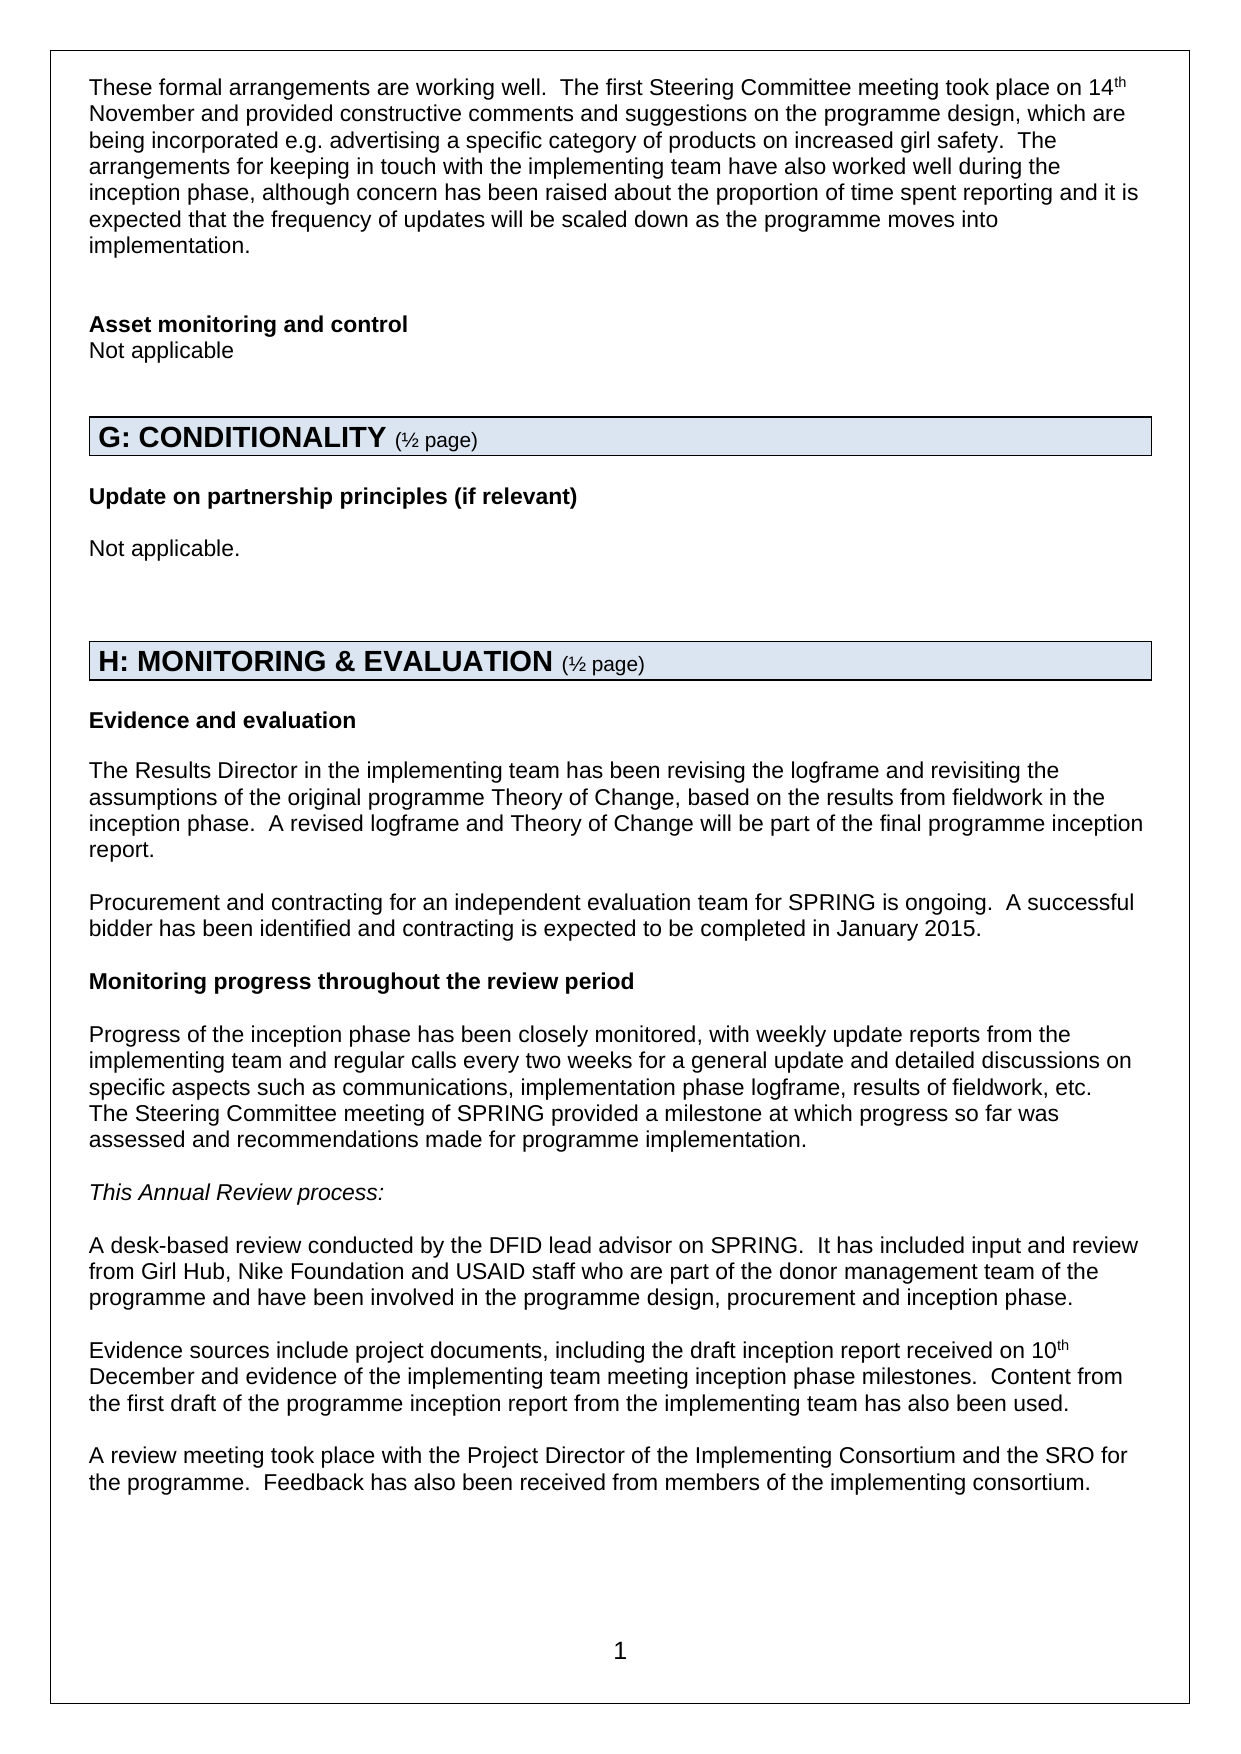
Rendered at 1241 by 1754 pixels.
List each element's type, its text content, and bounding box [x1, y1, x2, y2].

text A desk-based review conducted by the DFID lead advisor on SPRING. It has included input and review from Girl Hub, Nike Foundation and USAID staff who are part of the donor management team of the programme and have been involved in the programme design, procurement and inception phase. [89, 1232, 1152, 1311]
text Evidence and evaluation [89, 707, 1152, 733]
text A review meeting took place with the Project Director of the Implementing Consortium and the SRO for the programme. Feedback has also been received from members of the implementing consortium. [89, 1442, 1152, 1495]
text Update on partnership principles (if relevant) [89, 483, 1152, 509]
text The Steering Committee meeting of SPRING provided a milestone at which progress so far was assessed and recommendations made for programme implementation. [89, 1100, 1152, 1152]
text H: MONITORING & EVALUATION (½ page) [90, 642, 1151, 679]
text Asset monitoring and control [89, 311, 1152, 337]
text This Annual Review process: [89, 1179, 1152, 1205]
text Progress of the inception phase has been closely monitored, with weekly update reports from the implementing team and regular calls every two weeks for a general update and detailed discussions on specific aspects such as communications, implementation phase logframe, results of fieldwork, etc. [89, 1021, 1152, 1100]
text These formal arrangements are working well. The first Steering Committee meeting took place on 14th November and provided constructive comments and suggestions on the programme design, which are being incorporated e.g. advertising a specific category of products on increased girl safety. The arrangements for keeping in touch with the implementing team have also worked well during the inception phase, although concern has been raised about the proportion of time spent reporting and it is expected that the frequency of updates will be scaled down as the programme moves into implementation. [89, 74, 1152, 258]
text Evidence sources include project documents, including the draft inception report received on 10th December and evidence of the implementing team meeting inception phase milestones. Content from the first draft of the programme inception report from the implementing team has also been used. [89, 1337, 1152, 1416]
text Not applicable [89, 337, 1152, 364]
text Not applicable. [89, 535, 1152, 562]
text Procurement and contracting for an independent evaluation team for SPRING is ongoing. A successful bidder has been identified and contracting is expected to be completed in January 2015. [89, 889, 1152, 942]
text The Results Director in the implementing team has been revising the logframe and revisiting the assumptions of the original programme Theory of Change, based on the results from fieldwork in the inception phase. A revised logframe and Theory of Change will be part of the final programme inception report. [89, 757, 1152, 863]
text G: CONDITIONALITY (½ page) [90, 418, 1151, 455]
text Monitoring progress throughout the review period [89, 968, 1152, 994]
